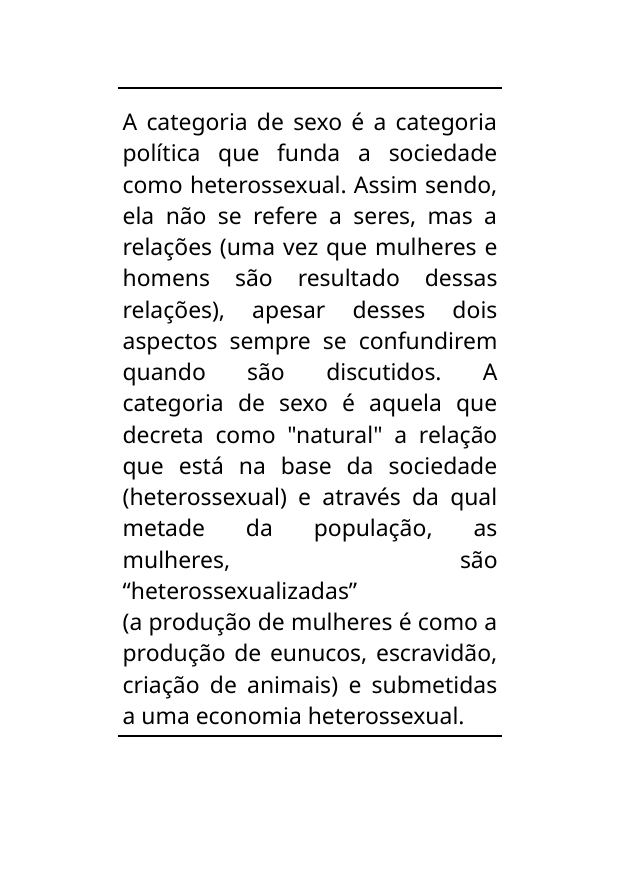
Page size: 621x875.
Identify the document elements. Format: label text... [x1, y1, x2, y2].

text A categoria de sexo é a categoria política que funda a sociedade como heterossexual. Assim sendo, ela não se refere a seres, mas a relações (uma vez que mulheres e homens são resultado dessas relações), apesar desses dois aspectos sempre se confundirem quando são discutidos. A categoria de sexo é aquela que decreta como "natural" a relação que está na base da sociedade (heterossexual) e através da qual metade da população, as mulheres, são “heterossexualizadas” (a produção de mulheres é como a produção de eunucos, escravidão, criação de animais) e submetidas a uma economia heterossexual. [118, 102, 502, 735]
